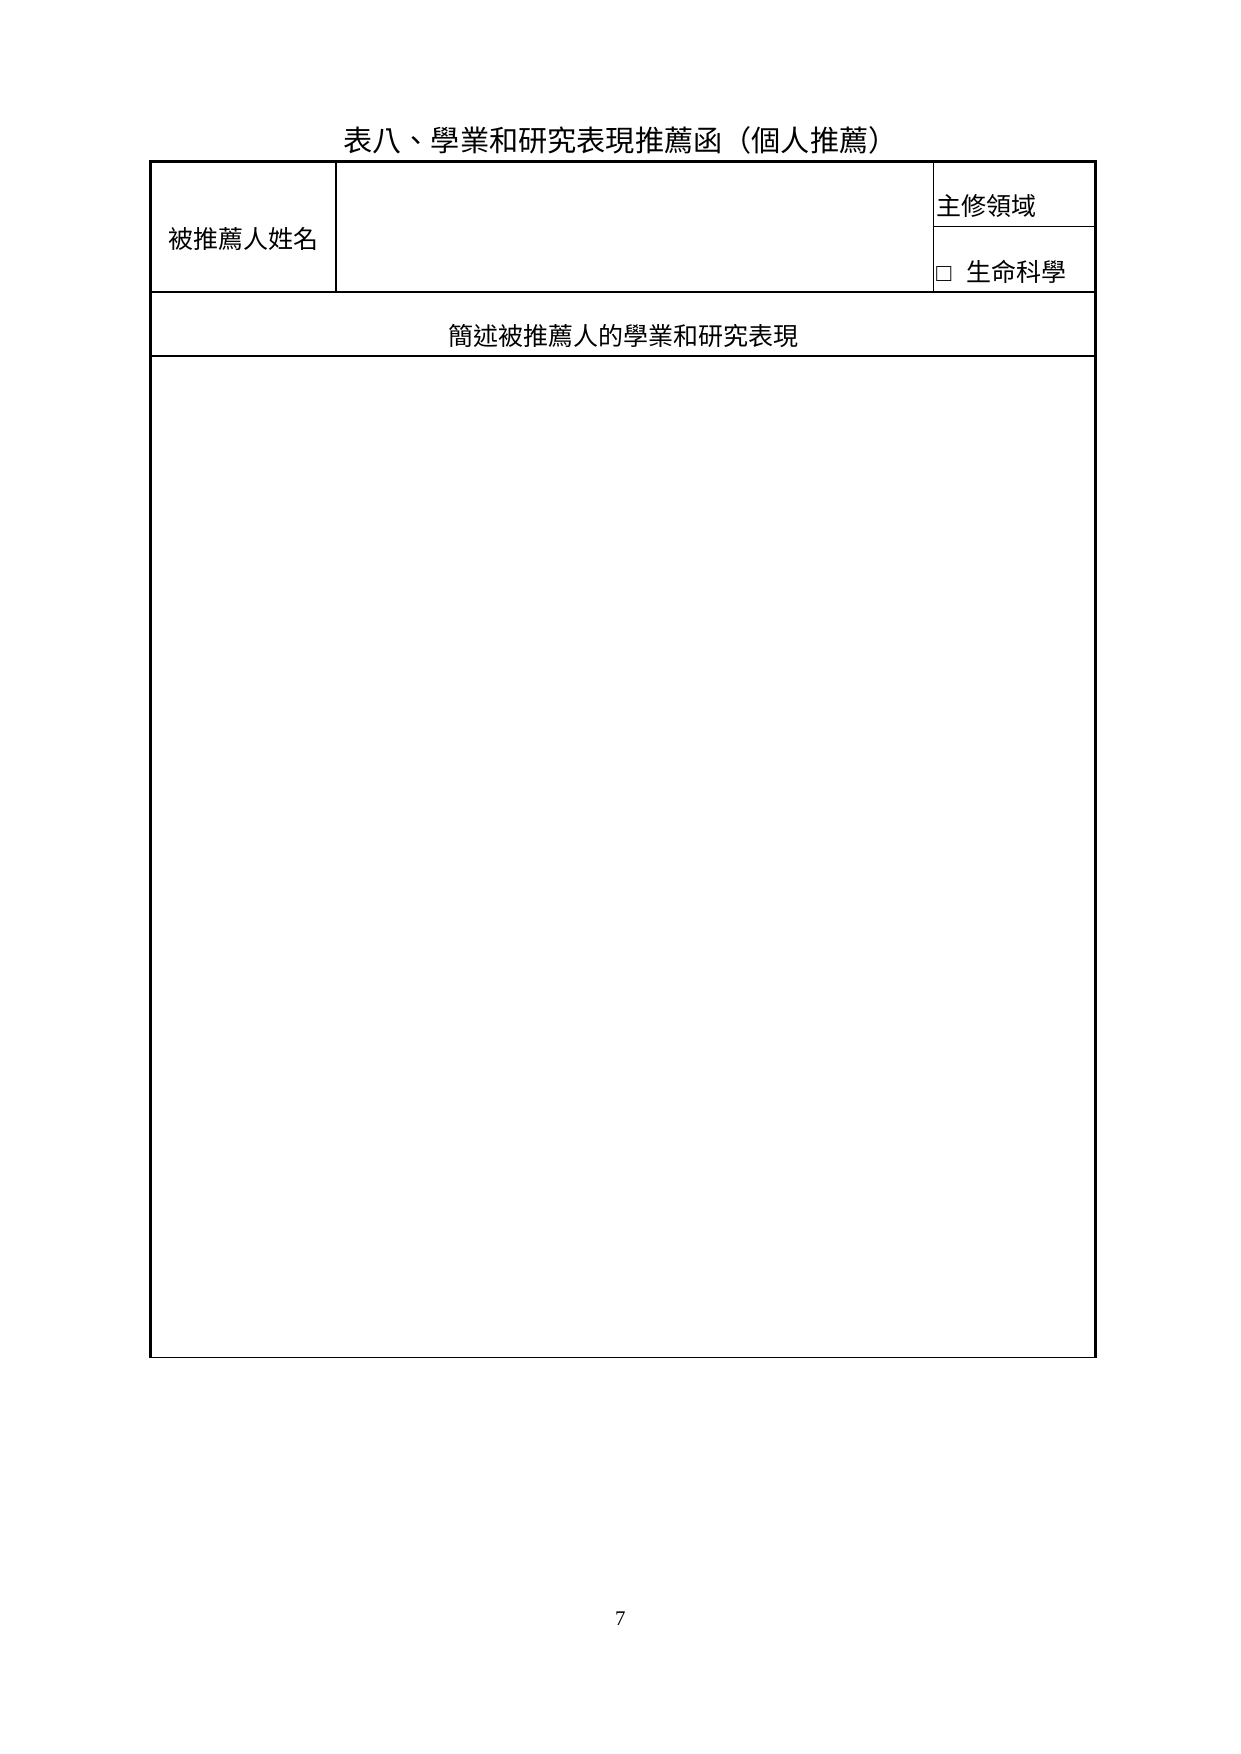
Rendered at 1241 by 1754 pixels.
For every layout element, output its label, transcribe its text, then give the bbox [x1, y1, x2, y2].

table_header [337, 163, 933, 291]
text 表八、學業和研究表現推薦函（個人推薦） [148, 97, 1092, 160]
table_cell □ 生命科學 [934, 227, 1094, 291]
table_header 被推薦人姓名 [152, 163, 335, 291]
table_cell [152, 357, 1094, 1357]
table_cell 簡述被推薦人的學業和研究表現 [152, 293, 1094, 355]
table_header 主修領域 [934, 163, 1094, 226]
